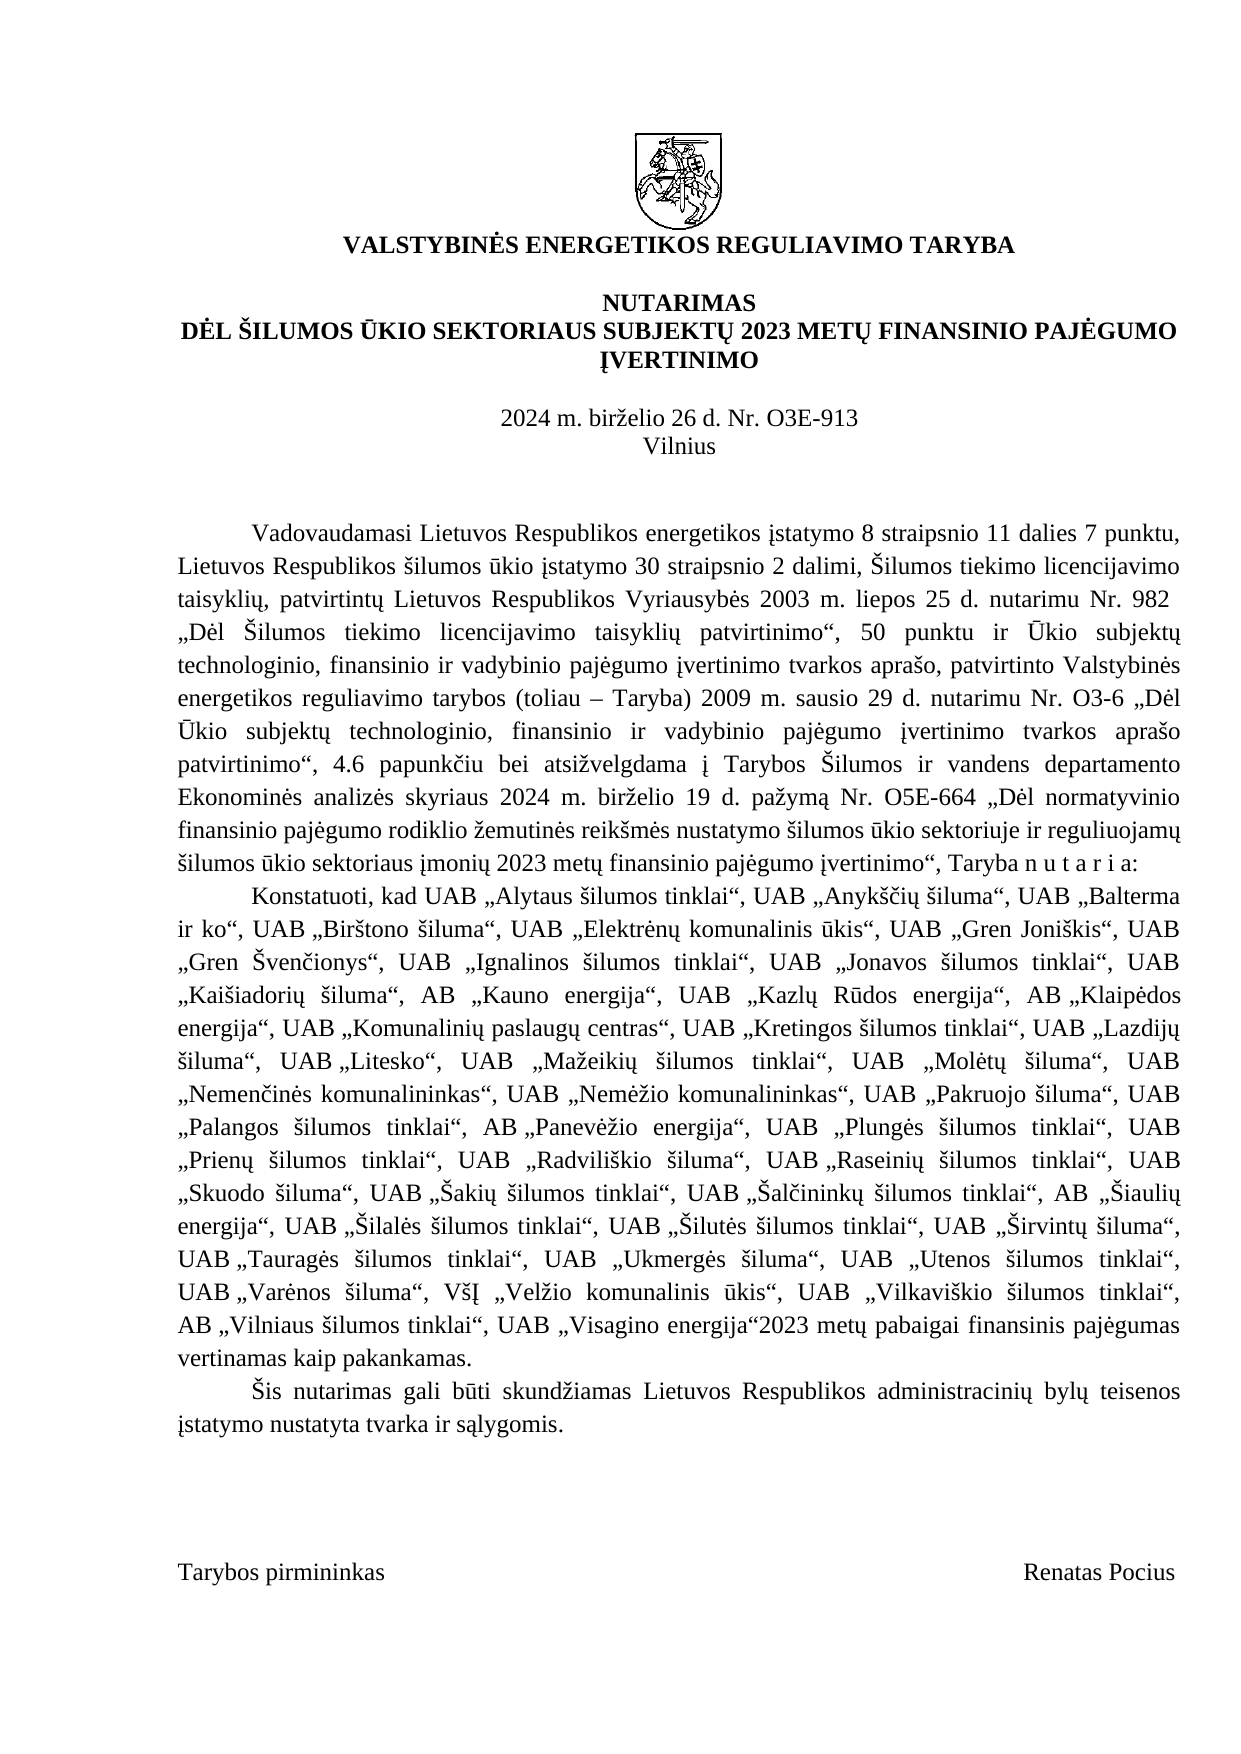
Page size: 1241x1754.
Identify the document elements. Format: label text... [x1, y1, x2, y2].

text NUTARIMAS [177, 288, 1181, 316]
text Valstybinės energetikos reguliavimo tarybA [177, 230, 1181, 259]
text 2024 m. birželio 26 d. Nr. O3E-913 [177, 403, 1181, 431]
text Vilnius [177, 431, 1181, 460]
text Vadovaudamasi Lietuvos Respublikos energetikos įstatymo 8 straipsnio 11 dalies 7 punktu, Lietuvos Respublikos šilumos ūkio įstatymo 30 straipsnio 2 dalimi, Šilumos tiekimo licencijavimo taisyklių, patvirtintų Lietuvos Respublikos Vyriausybės 2003 m. liepos 25 d. nutarimu Nr. 982 „Dėl Šilumos tiekimo licencijavimo taisyklių patvirtinimo“, 50 punktu ir Ūkio subjektų technologinio, finansinio ir vadybinio pajėgumo įvertinimo tvarkos aprašo, patvirtinto Valstybinės energetikos reguliavimo tarybos (toliau – Taryba) 2009 m. sausio 29 d. nutarimu Nr. O3-6 „Dėl Ūkio subjektų technologinio, finansinio ir vadybinio pajėgumo įvertinimo tvarkos aprašo patvirtinimo“, 4.6 papunkčiu bei atsižvelgdama į Tarybos Šilumos ir vandens departamento Ekonominės analizės skyriaus 2024 m. birželio 19 d. pažymą Nr. O5E-664 „Dėl normatyvinio finansinio pajėgumo rodiklio žemutinės reikšmės nustatymo šilumos ūkio sektoriuje ir reguliuojamų šilumos ūkio sektoriaus įmonių 2023 metų finansinio pajėgumo įvertinimo“, Taryba n u t a r i a: [177, 518, 1181, 877]
text DĖL ŠILUMOS ŪKIO SEKTORIAUS SUBJEKTŲ 2023 METŲ FINANSINIO PAJĖGUMO ĮVERTINIMO [177, 316, 1181, 374]
text Konstatuoti, kad UAB „Alytaus šilumos tinklai“, UAB „Anykščių šiluma“, UAB „Balterma ir ko“, UAB „Birštono šiluma“, UAB „Elektrėnų komunalinis ūkis“, UAB „Gren Joniškis“, UAB „Gren Švenčionys“, UAB „Ignalinos šilumos tinklai“, UAB „Jonavos šilumos tinklai“, UAB „Kaišiadorių šiluma“, AB „Kauno energija“, UAB „Kazlų Rūdos energija“, AB „Klaipėdos energija“, UAB „Komunalinių paslaugų centras“, UAB „Kretingos šilumos tinklai“, UAB „Lazdijų šiluma“, UAB „Litesko“, UAB „Mažeikių šilumos tinklai“, UAB „Molėtų šiluma“, UAB „Nemenčinės komunalininkas“, UAB „Nemėžio komunalininkas“, UAB „Pakruojo šiluma“, UAB „Palangos šilumos tinklai“, AB „Panevėžio energija“, UAB „Plungės šilumos tinklai“, UAB „Prienų šilumos tinklai“, UAB „Radviliškio šiluma“, UAB „Raseinių šilumos tinklai“, UAB „Skuodo šiluma“, UAB „Šakių šilumos tinklai“, UAB „Šalčininkų šilumos tinklai“, AB „Šiaulių energija“, UAB „Šilalės šilumos tinklai“, UAB „Šilutės šilumos tinklai“, UAB „Širvintų šiluma“, UAB „Tauragės šilumos tinklai“, UAB „Ukmergės šiluma“, UAB „Utenos šilumos tinklai“, UAB „Varėnos šiluma“, VšĮ „Velžio komunalinis ūkis“, UAB „Vilkaviškio šilumos tinklai“, AB „Vilniaus šilumos tinklai“, UAB „Visagino energija“2023 metų pabaigai finansinis pajėgumas vertinamas kaip pakankamas. [177, 881, 1181, 1372]
text Šis nutarimas gali būti skundžiamas Lietuvos Respublikos administracinių bylų teisenos įstatymo nustatyta tvarka ir sąlygomis. [177, 1376, 1181, 1438]
text Tarybos pirmininkas Renatas Pocius [177, 1557, 1181, 1586]
